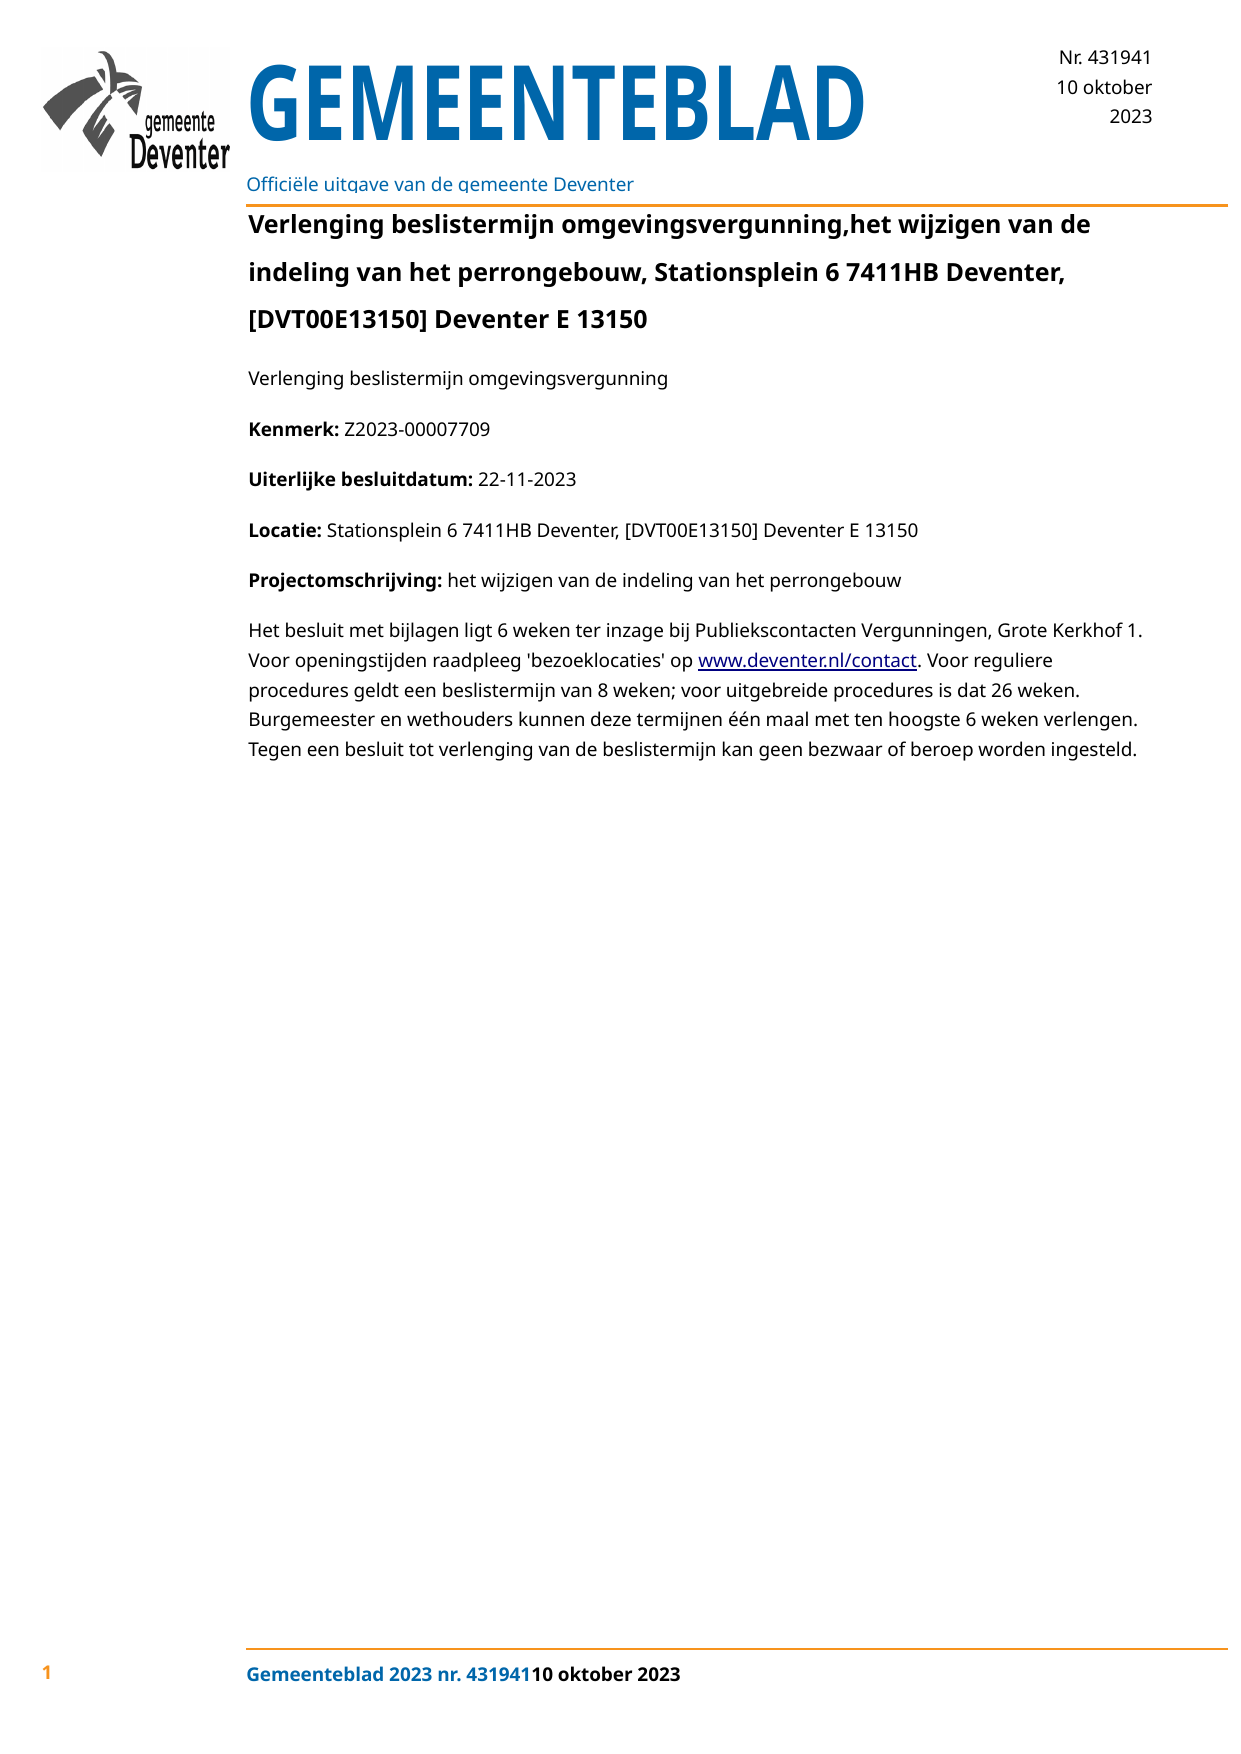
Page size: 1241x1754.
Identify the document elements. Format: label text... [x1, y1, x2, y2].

text Locatie: Stationsplein 6 7411HB Deventer, [DVT00E13150] Deventer E 13150 [248, 517, 1152, 542]
text Projectomschrijving: het wijzigen van de indeling van het perrongebouw [248, 567, 1152, 593]
picture [41, 47, 231, 172]
text Uiterlijke besluitdatum: 22-11-2023 [248, 466, 1152, 492]
text Kenmerk: Z2023-00007709 [248, 416, 1152, 442]
text Verlenging beslistermijn omgevingsvergunning [248, 366, 1152, 391]
text Het besluit met bijlagen ligt 6 weken ter inzage bij Publiekscontacten Vergunningen, Grote Kerkhof 1. Voor openingstijden raadpleeg 'bezoeklocaties' op www.deventer.nl/contact. Voor reguliere procedures geldt een beslistermijn van 8 weken; voor uitgebreide procedures is dat 26 weken. Burgemeester en wethouders kunnen deze termijnen één maal met ten hoogste 6 weken verlengen. Tegen een besluit tot verlenging van de beslistermijn kan geen bezwaar of beroep worden ingesteld. [248, 618, 1152, 762]
text Verlenging beslistermijn omgevingsvergunning,het wijzigen van de indeling van het perrongebouw, Stationsplein 6 7411HB Deventer, [DVT00E13150] Deventer E 13150 [248, 207, 1152, 336]
